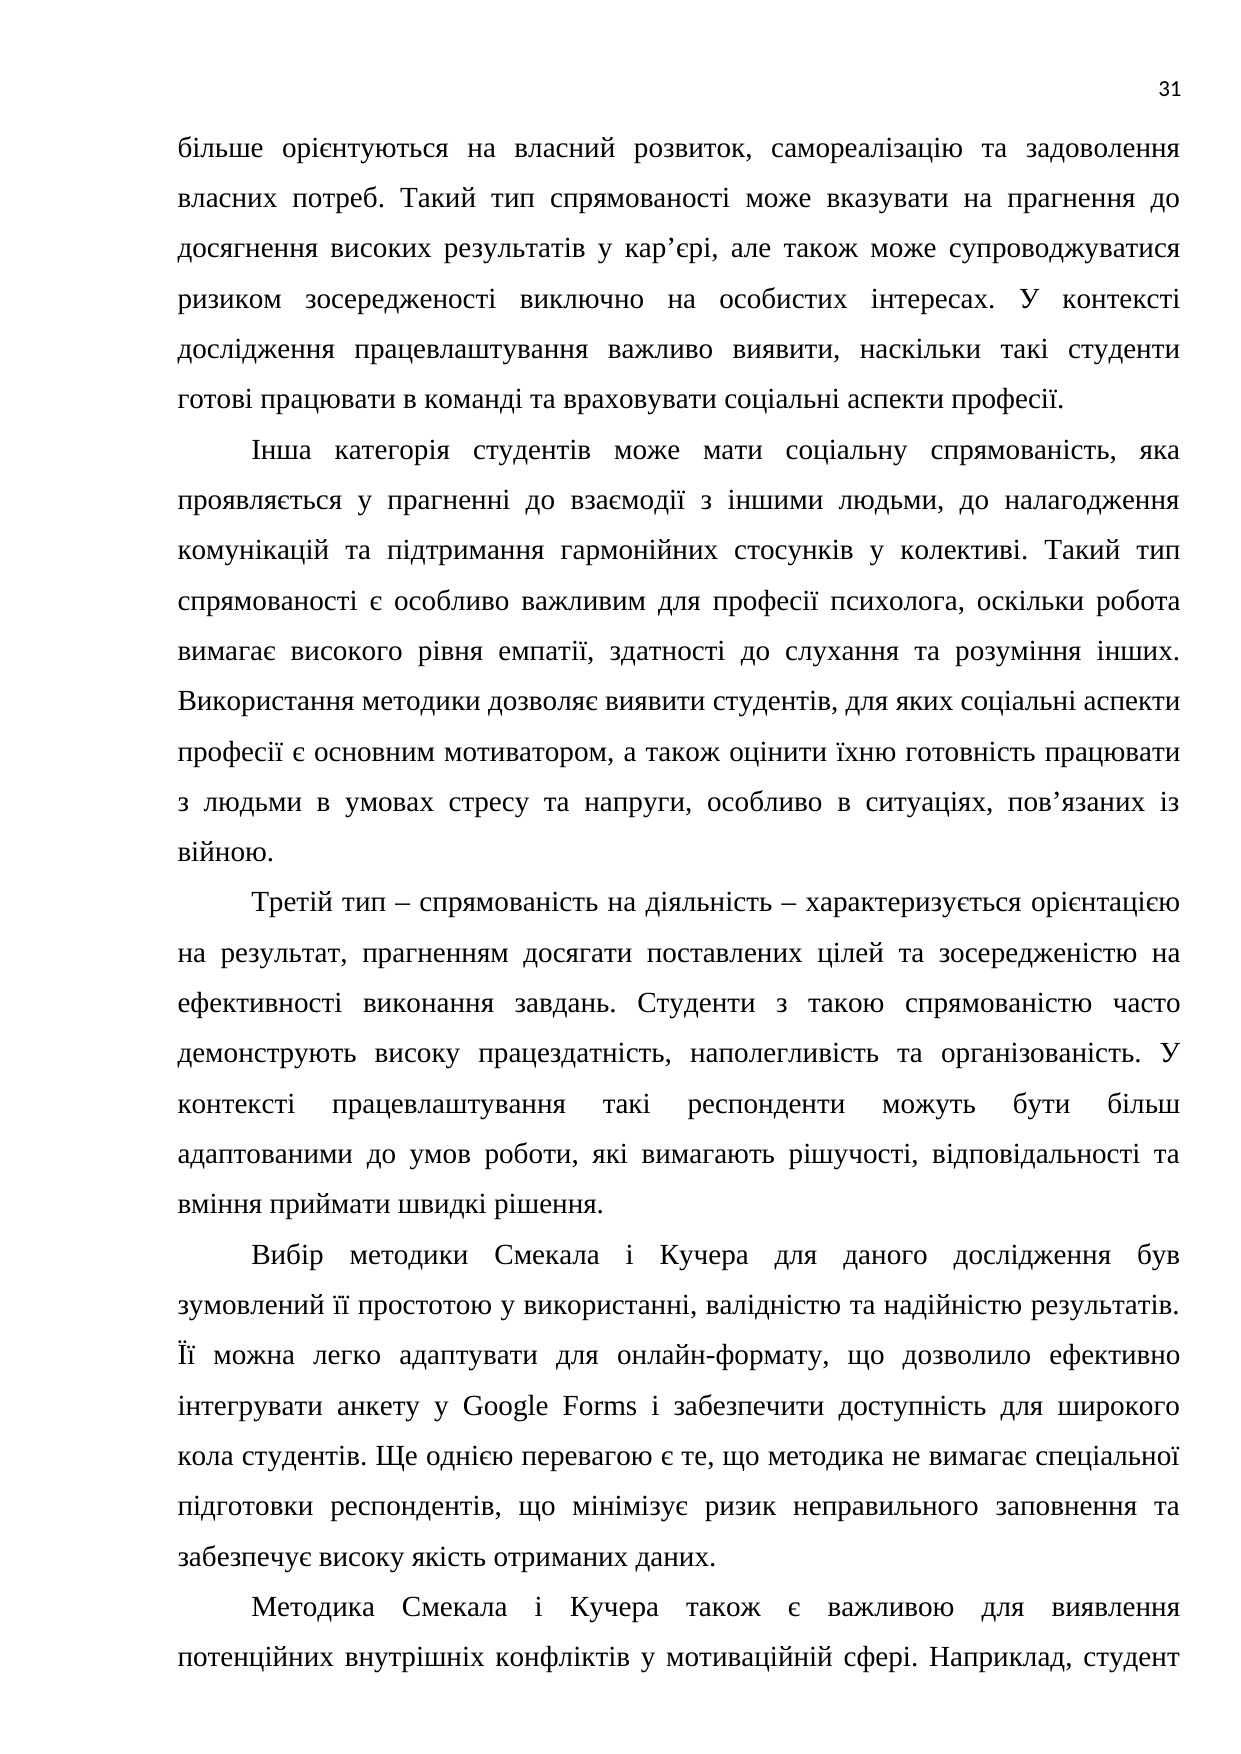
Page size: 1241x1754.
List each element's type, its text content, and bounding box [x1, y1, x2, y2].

text Інша категорія студентів може мати соціальну спрямованість, яка проявляється у прагненні до взаємодії з іншими людьми, до налагодження комунікацій та підтримання гармонійних стосунків у колективі. Такий тип спрямованості є особливо важливим для професії психолога, оскільки робота вимагає високого рівня емпатії, здатності до слухання та розуміння інших. Використання методики дозволяє виявити студентів, для яких соціальні аспекти професії є основним мотиватором, а також оцінити їхню готовність працювати з людьми в умовах стресу та напруги, особливо в ситуаціях, пов’язаних із війною. [177, 432, 1181, 868]
text Вибір методики Смекала і Кучера для даного дослідження був зумовлений її простотою у використанні, валідністю та надійністю результатів. Її можна легко адаптувати для онлайн-формату, що дозволило ефективно інтегрувати анкету у Google Forms і забезпечити доступність для широкого кола студентів. Ще однією перевагою є те, що методика не вимагає спеціальної підготовки респондентів, що мінімізує ризик неправильного заповнення та забезпечує високу якість отриманих даних. [177, 1237, 1181, 1572]
text Методика Смекала і Кучера також є важливою для виявлення потенційних внутрішніх конфліктів у мотиваційній сфері. Наприклад, студент [177, 1589, 1181, 1673]
text більше орієнтуються на власний розвиток, самореалізацію та задоволення власних потреб. Такий тип спрямованості може вказувати на прагнення до досягнення високих результатів у кар’єрі, але також може супроводжуватися ризиком зосередженості виключно на особистих інтересах. У контексті дослідження працевлаштування важливо виявити, наскільки такі студенти готові працювати в команді та враховувати соціальні аспекти професії. [177, 130, 1181, 415]
text Третій тип – спрямованість на діяльність – характеризується орієнтацією на результат, прагненням досягати поставлених цілей та зосередженістю на ефективності виконання завдань. Студенти з такою спрямованістю часто демонструють високу працездатність, наполегливість та організованість. У контексті працевлаштування такі респонденти можуть бути більш адаптованими до умов роботи, які вимагають рішучості, відповідальності та вміння приймати швидкі рішення. [177, 884, 1181, 1220]
